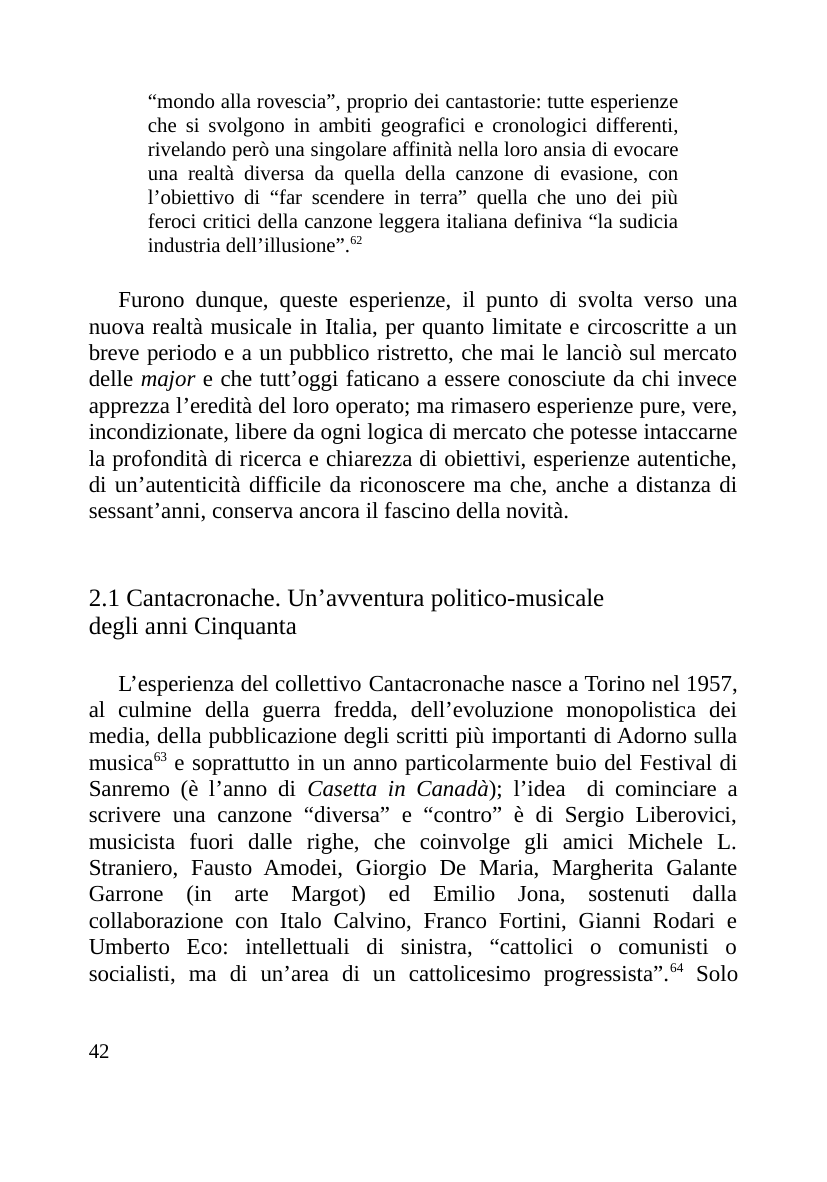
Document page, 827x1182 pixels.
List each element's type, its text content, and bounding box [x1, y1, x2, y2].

text Furono dunque, queste esperienze, il punto di svolta verso una nuova realtà musicale in Italia, per quanto limitate e circoscritte a un breve periodo e a un pubblico ristretto, che mai le lanciò sul mercato delle major e che tutt’oggi faticano a essere conosciute da chi invece apprezza l’eredità del loro operato; ma rimasero esperienze pure, vere, incondizionate, libere da ogni logica di mercato che potesse intaccarne la profondità di ricerca e chiarezza di obiettivi, esperienze autentiche, di un’autenticità difficile da riconoscere ma che, anche a distanza di sessant’anni, conserva ancora il fascino della novità. [88, 286, 738, 524]
text L’esperienza del collettivo Cantacronache nasce a Torino nel 1957, al culmine della guerra fredda, dell’evoluzione monopolistica dei media, della pubblicazione degli scritti più importanti di Adorno sulla musica e soprattutto in un anno particolarmente buio del Festival di Sanremo (è l’anno di Casetta in Canadà); l’idea di cominciare a scrivere una canzone “diversa” e “contro” è di Sergio Liberovici, musicista fuori dalle righe, che coinvolge gli amici Michele L. Straniero, Fausto Amodei, Giorgio De Maria, Margherita Galante Garrone (in arte Margot) ed Emilio Jona, sostenuti dalla collaborazione con Italo Calvino, Franco Fortini, Gianni Rodari e Umberto Eco: intellettuali di sinistra, “cattolici o comunisti o socialisti, ma di un’area di un cattolicesimo progressista”. Solo Liberovici, tra loro, era un musicista professionista, gli altri praticavano tutti un’altra professione: Jona, la mente del gruppo, era avvocato, poeta e scrittore, Amodei architetto, Straniero giornalista, De Maria un professore di italiano e storia. La loro storia inizia dopo un viaggio di Liberovici nella Germania dell’est, dove viene a contatto con il teatro critico-contingente di Brecht, esperienza da cui il giovane torinese si convince della possibilità, anche in Italia, di “evadere dall’evasione” tanto incoraggiata dal Festival di Sanremo; i cinque cominciano la loro produzione autonomamente, sposando da subito la causa dell’engagement sociale e politico e ribadendo il loro impegno sui contenuti: “Delle canzonette leggere in sé e per sé non ce ne importava molto: il nostro interesse non era mercantile, ma precisamente sociologico e ideologico, e decisamente contenutistico”. [88, 670, 738, 986]
list 2.1 Cantacronache. Un’avventura politico-musicale degli anni Cinquanta [88, 583, 738, 640]
text “mondo alla rovescia”, proprio dei cantastorie: tutte esperienze che si svolgono in ambiti geografici e cronologici differenti, rivelando però una singolare affinità nella loro ansia di evocare una realtà diversa da quella della canzone di evasione, con l’obiettivo di “far scendere in terra” quella che uno dei più feroci critici della canzone leggera italiana definiva “la sudicia industria dell’illusione”. [148, 88, 679, 257]
